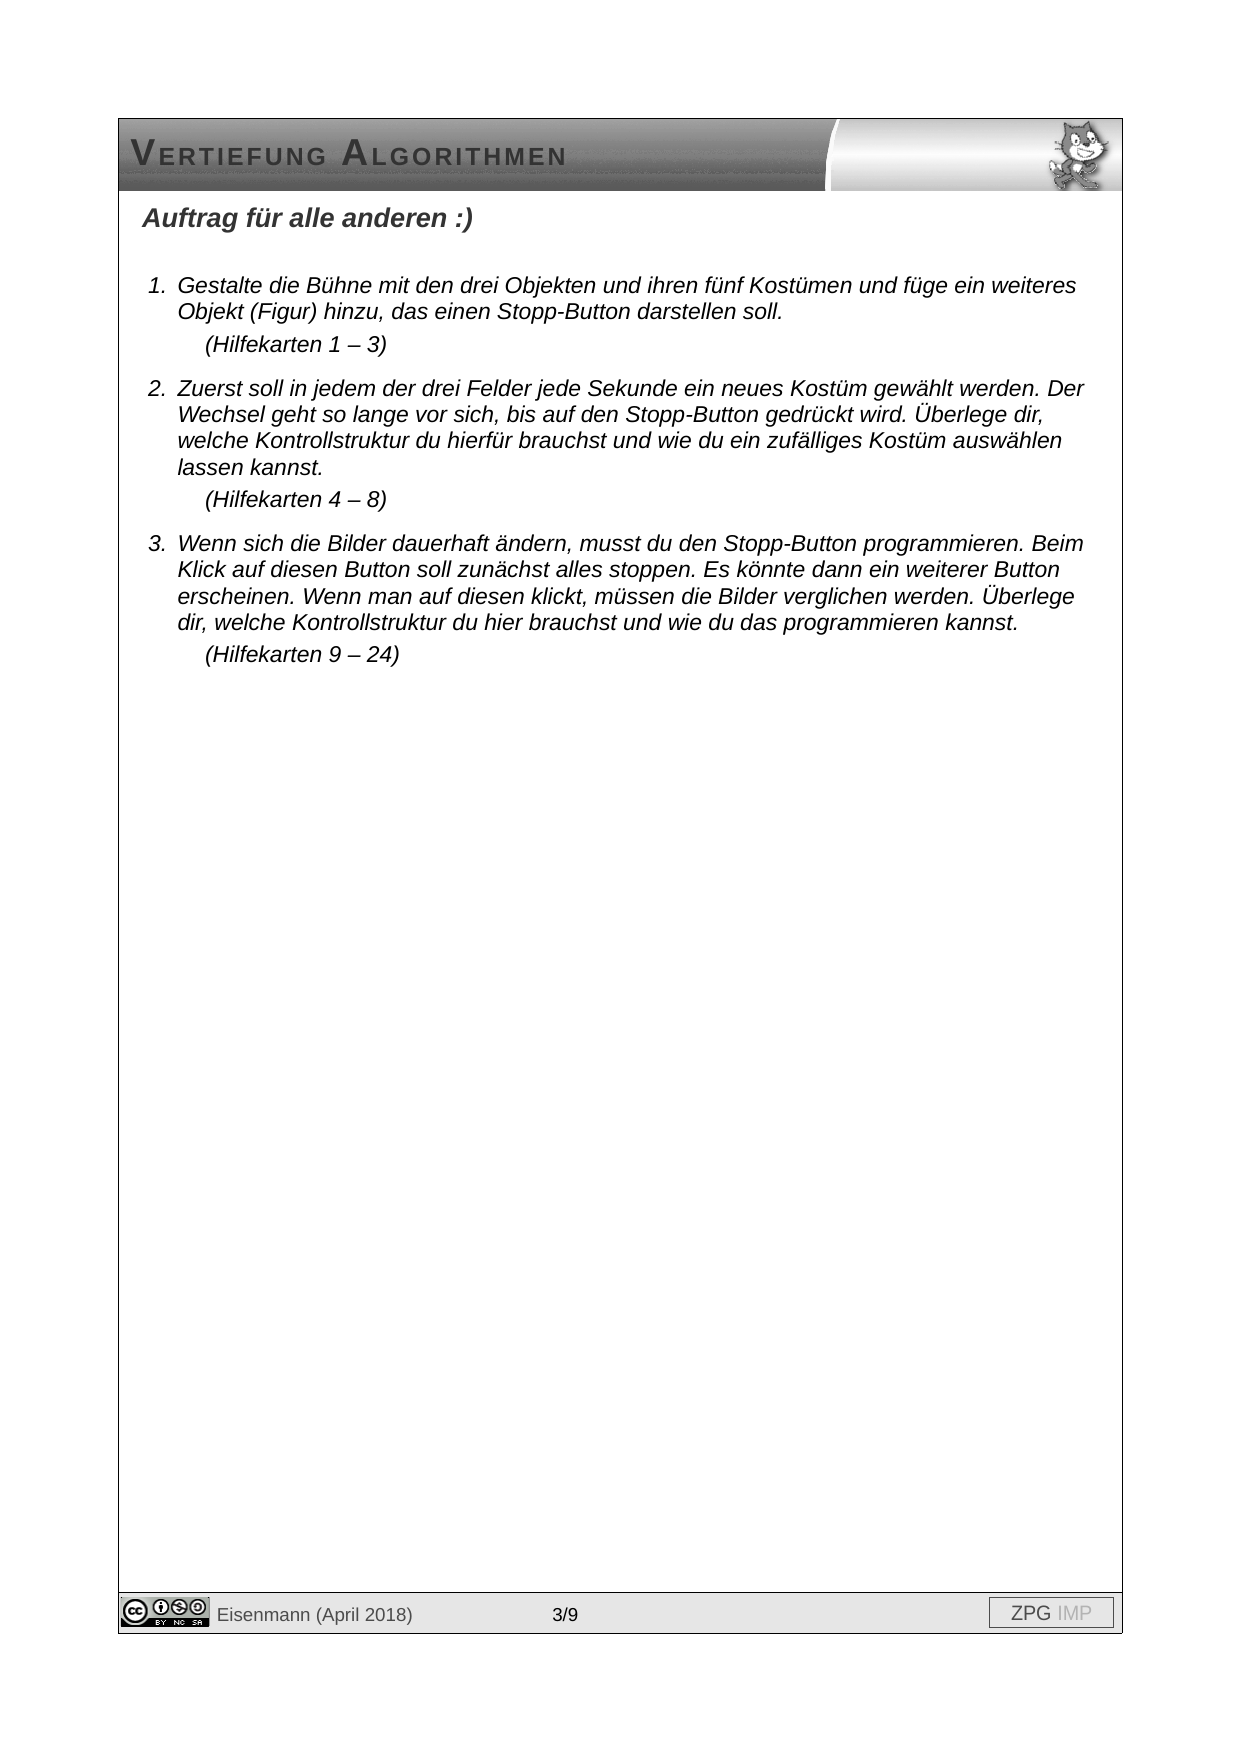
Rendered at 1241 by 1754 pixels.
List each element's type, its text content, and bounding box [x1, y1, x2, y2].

list (Hilfekarten 9 – 24) [167, 641, 1122, 668]
picture [120, 1597, 210, 1627]
list (Hilfekarten 1 – 3) [167, 331, 1122, 357]
list Gestalte die Bühne mit den drei Objekten und ihren fünf Kostümen und füge ein weiteres Objekt (Figur) hinzu, das einen Stopp-Button darstellen soll. [148, 272, 1092, 325]
list (Hilfekarten 4 – 8) [167, 486, 1122, 512]
list Zuerst soll in jedem der drei Felder jede Sekunde ein neues Kostüm gewählt werden. Der Wechsel geht so lange vor sich, bis auf den Stopp-Button gedrückt wird. Überlege dir, welche Kontrollstruktur du hierfür brauchst und wie du ein zufälliges Kostüm auswählen lassen kannst. [148, 375, 1092, 480]
list Wenn sich die Bilder dauerhaft ändern, musst du den Stopp-Button programmieren. Beim Klick auf diesen Button soll zunächst alles stoppen. Es könnte dann ein weiterer Button erscheinen. Wenn man auf diesen klickt, müssen die Bilder verglichen werden. Überlege dir, welche Kontrollstruktur du hier brauchst und wie du das programmieren kannst. [148, 530, 1092, 636]
text Auftrag für alle anderen :) [142, 202, 1092, 234]
picture [119, 119, 1122, 191]
